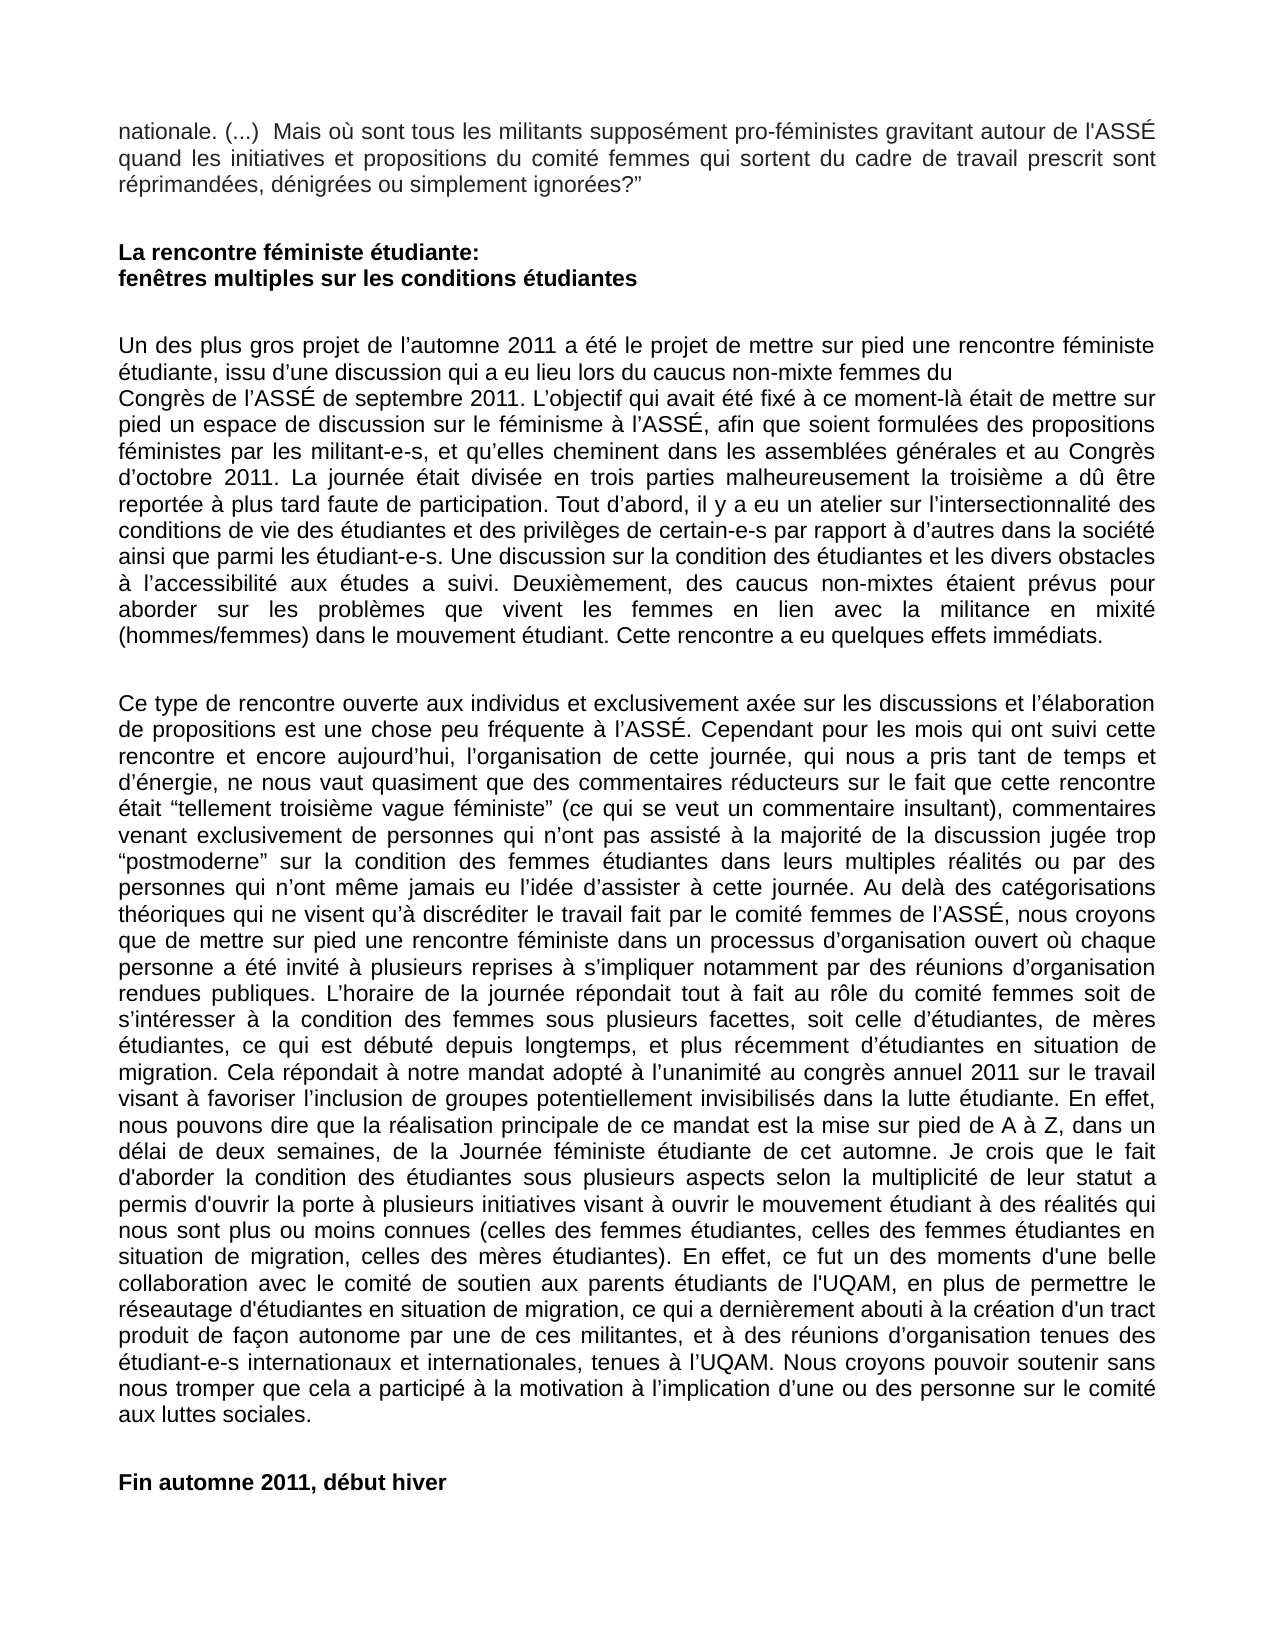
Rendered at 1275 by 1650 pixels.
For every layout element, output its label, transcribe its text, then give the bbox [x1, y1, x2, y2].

text Ce type de rencontre ouverte aux individus et exclusivement axée sur les discussions et l’élaboration de propositions est une chose peu fréquente à l’ASSÉ. Cependant pour les mois qui ont suivi cette rencontre et encore aujourd’hui, l’organisation de cette journée, qui nous a pris tant de temps et d’énergie, ne nous vaut quasiment que des commentaires réducteurs sur le fait que cette rencontre était “tellement troisième vague féministe” (ce qui se veut un commentaire insultant), commentaires venant exclusivement de personnes qui n’ont pas assisté à la majorité de la discussion jugée trop “postmoderne” sur la condition des femmes étudiantes dans leurs multiples réalités ou par des personnes qui n’ont même jamais eu l’idée d’assister à cette journée. Au delà des catégorisations théoriques qui ne visent qu’à discréditer le travail fait par le comité femmes de l’ASSÉ, nous croyons que de mettre sur pied une rencontre féministe dans un processus d’organisation ouvert où chaque personne a été invité à plusieurs reprises à s’impliquer notamment par des réunions d’organisation rendues publiques. L’horaire de la journée répondait tout à fait au rôle du comité femmes soit de s’intéresser à la condition des femmes sous plusieurs facettes, soit celle d’étudiantes, de mères étudiantes, ce qui est débuté depuis longtemps, et plus récemment d’étudiantes en situation de migration. Cela répondait à notre mandat adopté à l’unanimité au congrès annuel 2011 sur le travail visant à favoriser l’inclusion de groupes potentiellement invisibilisés dans la lutte étudiante. En effet, nous pouvons dire que la réalisation principale de ce mandat est la mise sur pied de A à Z, dans un délai de deux semaines, de la Journée féministe étudiante de cet automne. Je crois que le fait d'aborder la condition des étudiantes sous plusieurs aspects selon la multiplicité de leur statut a permis d'ouvrir la porte à plusieurs initiatives visant à ouvrir le mouvement étudiant à des réalités qui nous sont plus ou moins connues (celles des femmes étudiantes, celles des femmes étudiantes en situation de migration, celles des mères étudiantes). En effet, ce fut un des moments d'une belle collaboration avec le comité de soutien aux parents étudiants de l'UQAM, en plus de permettre le réseautage d'étudiantes en situation de migration, ce qui a dernièrement abouti à la création d'un tract produit de façon autonome par une de ces militantes, et à des réunions d’organisation tenues des étudiant-e-s internationaux et internationales, tenues à l’UQAM. Nous croyons pouvoir soutenir sans nous tromper que cela a participé à la motivation à l’implication d’une ou des personne sur le comité aux luttes sociales. [118, 690, 1157, 1428]
text La rencontre féministe étudiante: [118, 238, 1157, 265]
text nationale. (...) Mais où sont tous les militants supposément pro-féministes gravitant autour de l'ASSÉ quand les initiatives et propositions du comité femmes qui sortent du cadre de travail prescrit sont réprimandées, dénigrées ou simplement ignorées?” [118, 118, 1157, 197]
text Fin automne 2011, début hiver [118, 1469, 1157, 1495]
text fenêtres multiples sur les conditions étudiantes [118, 265, 1157, 291]
text Congrès de l’ASSÉ de septembre 2011. L’objectif qui avait été fixé à ce moment-là était de mettre sur pied un espace de discussion sur le féminisme à l’ASSÉ, afin que soient formulées des propositions féministes par les militant-e-s, et qu’elles cheminent dans les assemblées générales et au Congrès d’octobre 2011. La journée était divisée en trois parties malheureusement la troisième a dû être reportée à plus tard faute de participation. Tout d’abord, il y a eu un atelier sur l’intersectionnalité des conditions de vie des étudiantes et des privilèges de certain-e-s par rapport à d’autres dans la société ainsi que parmi les étudiant-e-s. Une discussion sur la condition des étudiantes et les divers obstacles à l’accessibilité aux études a suivi. Deuxièmement, des caucus non-mixtes étaient prévus pour aborder sur les problèmes que vivent les femmes en lien avec la militance en mixité (hommes/femmes) dans le mouvement étudiant. Cette rencontre a eu quelques effets immédiats. [118, 385, 1157, 649]
text Un des plus gros projet de l’automne 2011 a été le projet de mettre sur pied une rencontre féministe étudiante, issu d’une discussion qui a eu lieu lors du caucus non-mixte femmes du [118, 332, 1157, 385]
